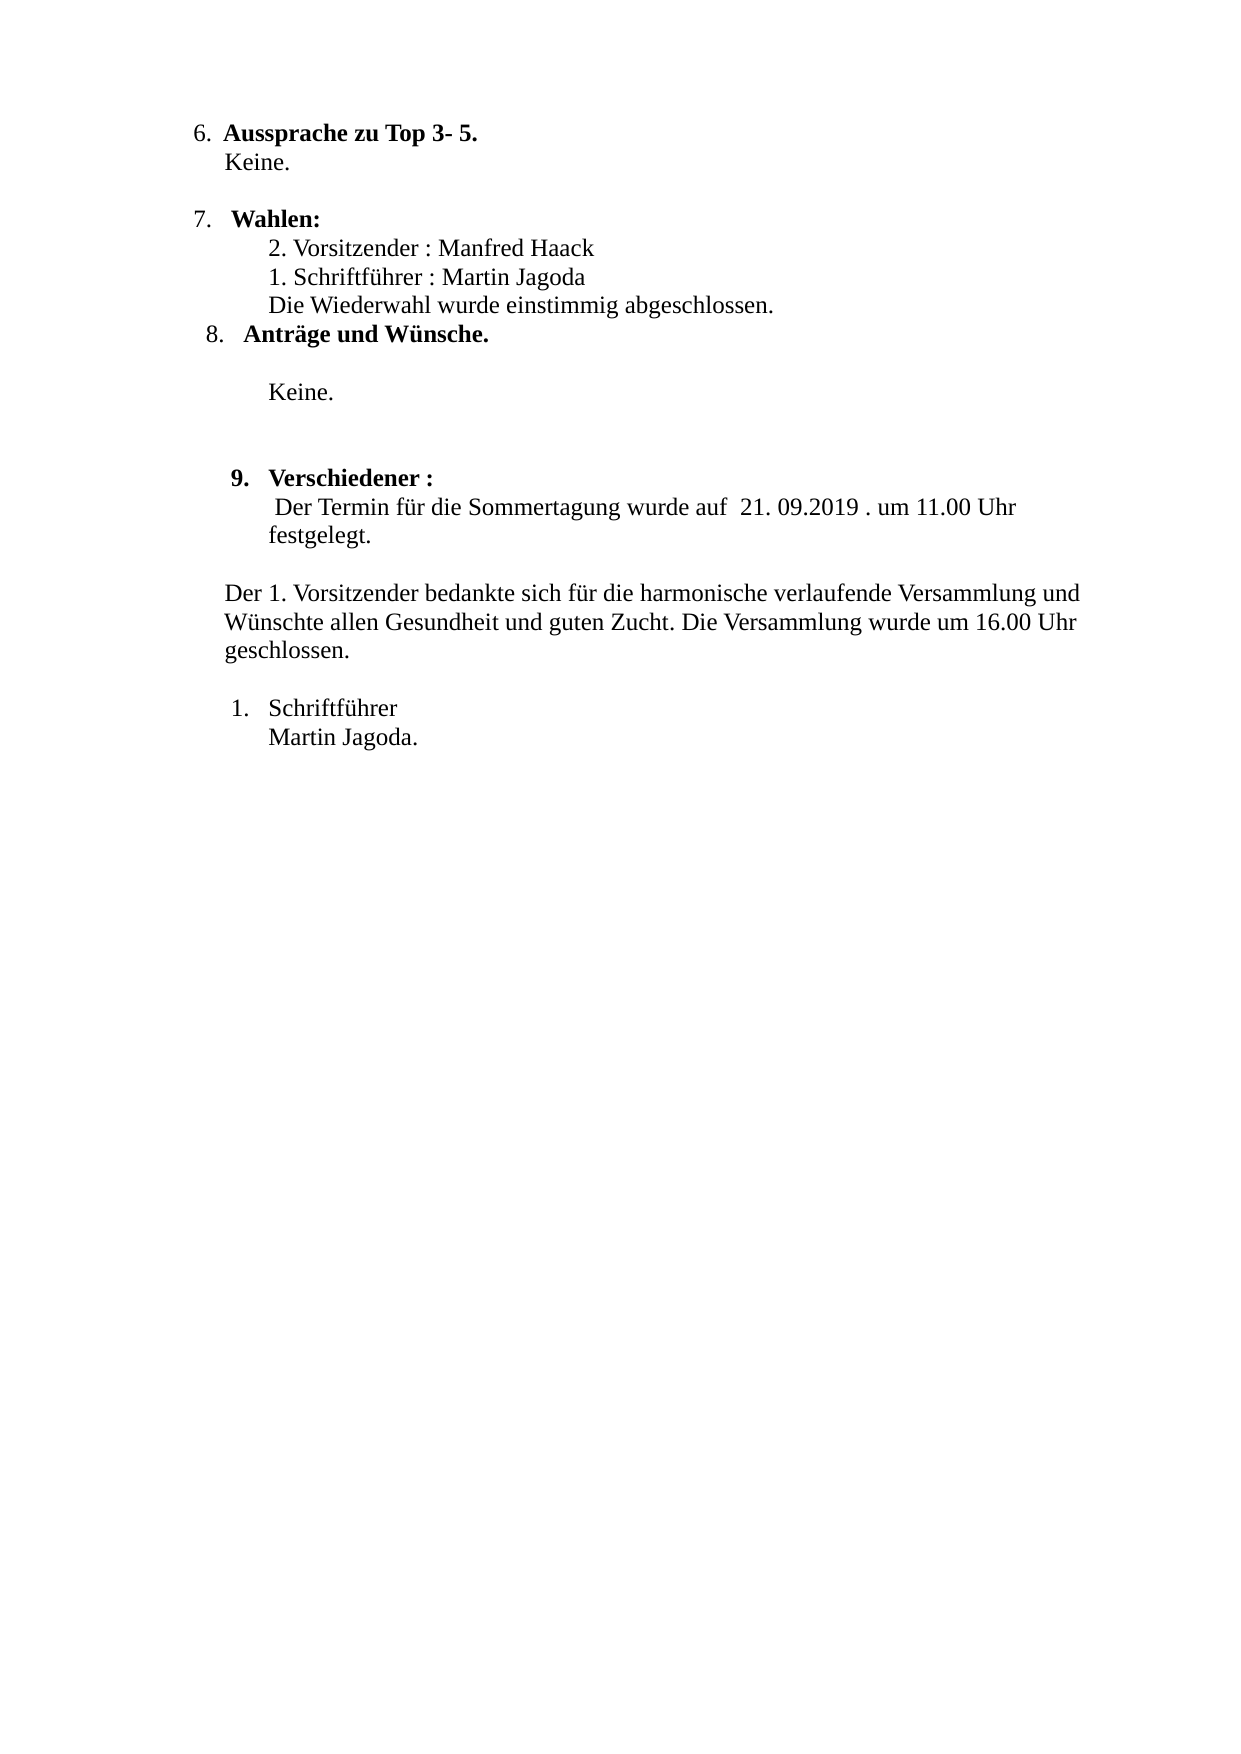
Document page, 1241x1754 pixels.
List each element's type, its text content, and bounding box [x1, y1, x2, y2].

list Keine. [231, 377, 1122, 406]
list festgelegt. [231, 521, 1122, 549]
text geschlossen. [118, 636, 1122, 664]
list Martin Jagoda. [231, 722, 1122, 751]
list 6. Aussprache zu Top 3- 5. [156, 118, 1122, 147]
list Verschiedener : [231, 463, 1122, 492]
list Der Termin für die Sommertagung wurde auf 21. 09.2019 . um 11.00 Uhr [231, 492, 1122, 521]
text Die Wiederwahl wurde einstimmig abgeschlossen. [118, 291, 1122, 319]
text 7. Wahlen: [118, 204, 1122, 233]
list Schriftführer [231, 693, 1122, 722]
list Keine. [156, 147, 1122, 176]
list 1. Schriftführer : Martin Jagoda [231, 262, 1122, 291]
text Wünschte allen Gesundheit und guten Zucht. Die Versammlung wurde um 16.00 Uhr [118, 607, 1122, 636]
text Der 1. Vorsitzender bedankte sich für die harmonische verlaufende Versammlung und [118, 578, 1122, 607]
list 2. Vorsitzender : Manfred Haack [231, 233, 1122, 262]
text 8. Anträge und Wünsche. [118, 319, 1122, 348]
